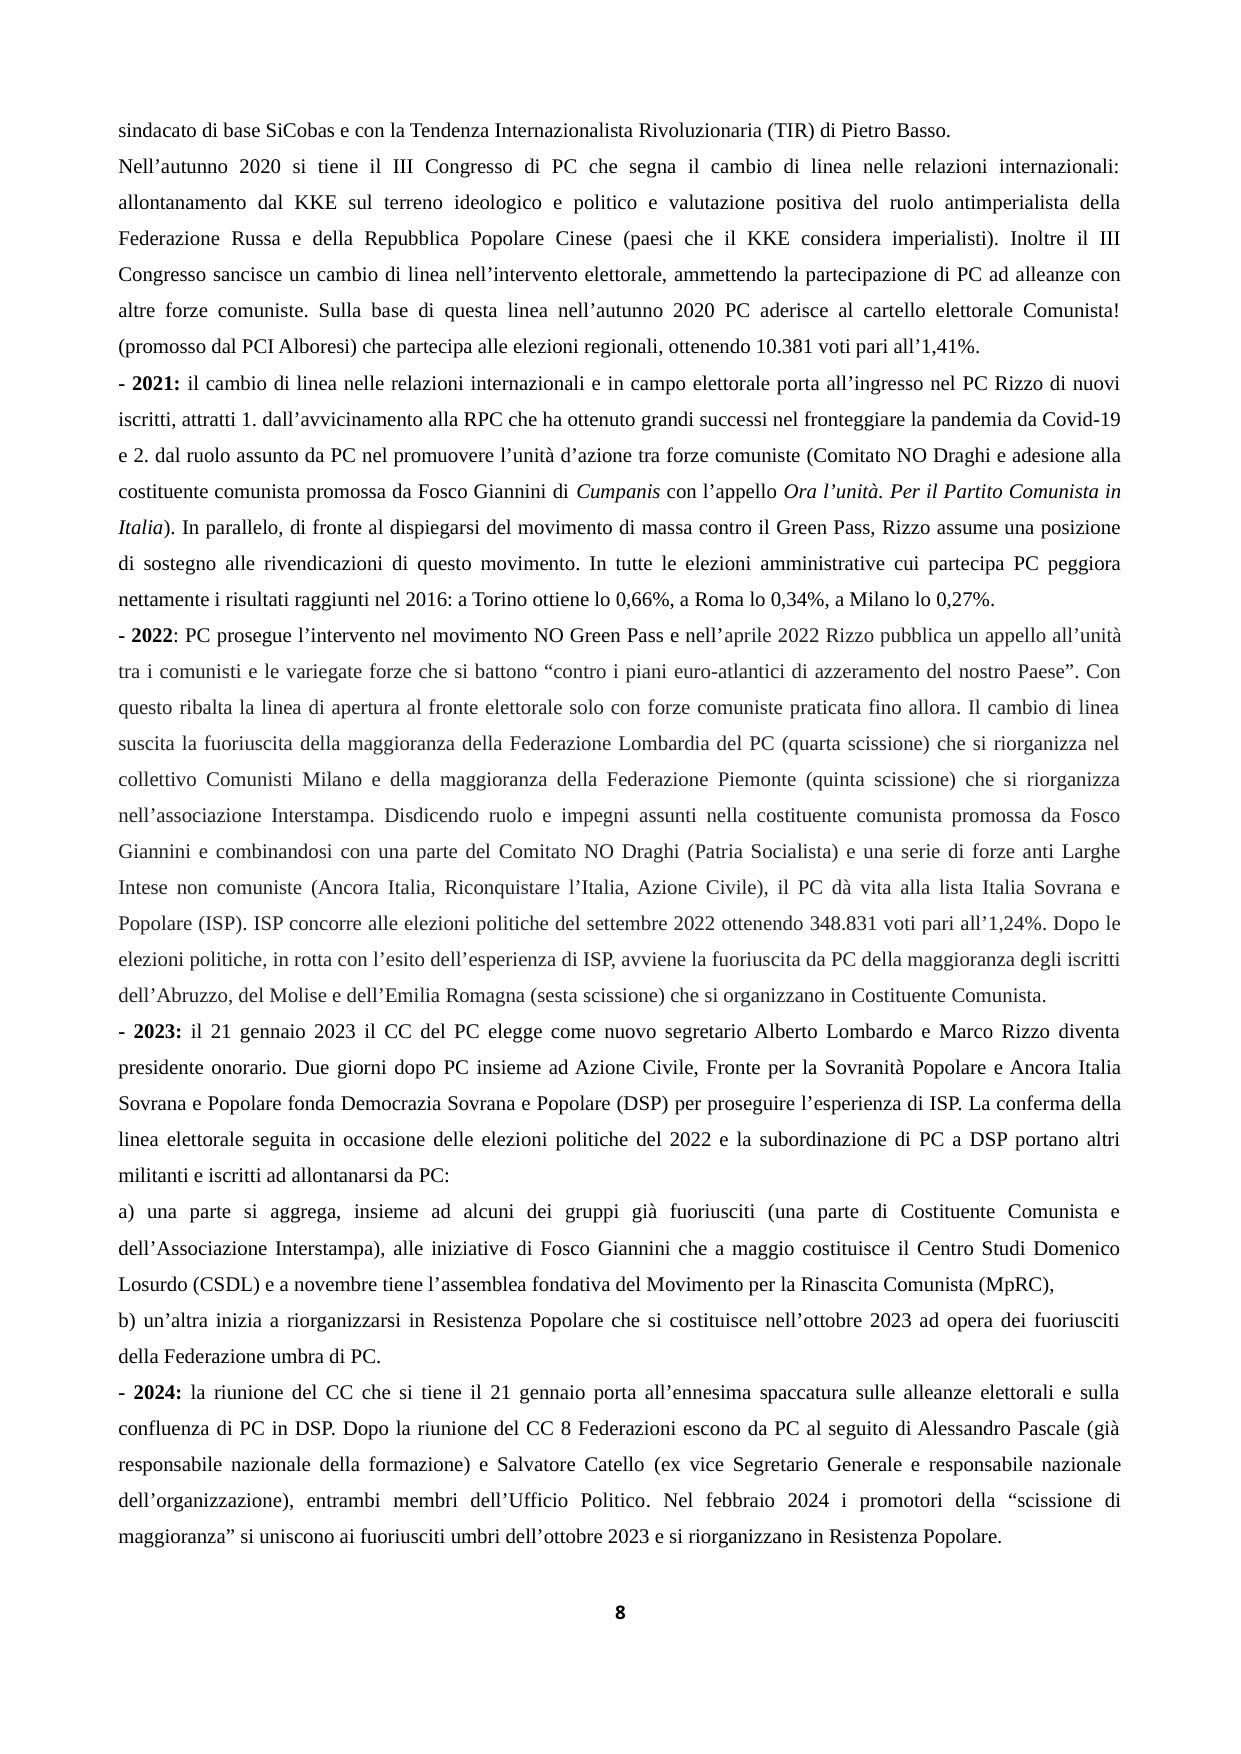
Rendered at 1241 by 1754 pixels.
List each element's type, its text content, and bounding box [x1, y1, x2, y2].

text - 2024: la riunione del CC che si tiene il 21 gennaio porta all’ennesima spaccatura sulle alleanze elettorali e sulla confluenza di PC in DSP. Dopo la riunione del CC 8 Federazioni escono da PC al seguito di Alessandro Pascale (già responsabile nazionale della formazione) e Salvatore Catello (ex vice Segretario Generale e responsabile nazionale dell’organizzazione), entrambi membri dell’Ufficio Politico. Nel febbraio 2024 i promotori della “scissione di maggioranza” si uniscono ai fuoriusciti umbri dell’ottobre 2023 e si riorganizzano in Resistenza Popolare. [118, 1379, 1122, 1548]
text - 2022: PC prosegue l’intervento nel movimento NO Green Pass e nell’aprile 2022 Rizzo pubblica un appello all’unità tra i comunisti e le variegate forze che si battono “contro i piani euro-atlantici di azzeramento del nostro Paese”. Con questo ribalta la linea di apertura al fronte elettorale solo con forze comuniste praticata fino allora. Il cambio di linea suscita la fuoriuscita della maggioranza della Federazione Lombardia del PC (quarta scissione) che si riorganizza nel collettivo Comunisti Milano e della maggioranza della Federazione Piemonte (quinta scissione) che si riorganizza nell’associazione Interstampa. Disdicendo ruolo e impegni assunti nella costituente comunista promossa da Fosco Giannini e combinandosi con una parte del Comitato NO Draghi (Patria Socialista) e una serie di forze anti Larghe Intese non comuniste (Ancora Italia, Riconquistare l’Italia, Azione Civile), il PC dà vita alla lista Italia Sovrana e Popolare (ISP). ISP concorre alle elezioni politiche del settembre 2022 ottenendo 348.831 voti pari all’1,24%. Dopo le elezioni politiche, in rotta con l’esito dell’esperienza di ISP, avviene la fuoriuscita da PC della maggioranza degli iscritti dell’Abruzzo, del Molise e dell’Emilia Romagna (sesta scissione) che si organizzano in Costituente Comunista. [118, 623, 1122, 1007]
text - 2023: il 21 gennaio 2023 il CC del PC elegge come nuovo segretario Alberto Lombardo e Marco Rizzo diventa presidente onorario. Due giorni dopo PC insieme ad Azione Civile, Fronte per la Sovranità Popolare e Ancora Italia Sovrana e Popolare fonda Democrazia Sovrana e Popolare (DSP) per proseguire l’esperienza di ISP. La conferma della linea elettorale seguita in occasione delle elezioni politiche del 2022 e la subordinazione di PC a DSP portano altri militanti e iscritti ad allontanarsi da PC: [118, 1019, 1122, 1187]
text sindacato di base SiCobas e con la Tendenza Internazionalista Rivoluzionaria (TIR) di Pietro Basso. [118, 118, 1122, 142]
text a) una parte si aggrega, insieme ad alcuni dei gruppi già fuoriusciti (una parte di Costituente Comunista e dell’Associazione Interstampa), alle iniziative di Fosco Giannini che a maggio costituisce il Centro Studi Domenico Losurdo (CSDL) e a novembre tiene l’assemblea fondativa del Movimento per la Rinascita Comunista (MpRC), [118, 1199, 1122, 1296]
text Nell’autunno 2020 si tiene il III Congresso di PC che segna il cambio di linea nelle relazioni internazionali: allontanamento dal KKE sul terreno ideologico e politico e valutazione positiva del ruolo antimperialista della Federazione Russa e della Repubblica Popolare Cinese (paesi che il KKE considera imperialisti). Inoltre il III Congresso sancisce un cambio di linea nell’intervento elettorale, ammettendo la partecipazione di PC ad alleanze con altre forze comuniste. Sulla base di questa linea nell’autunno 2020 PC aderisce al cartello elettorale Comunista! (promosso dal PCI Alboresi) che partecipa alle elezioni regionali, ottenendo 10.381 voti pari all’1,41%. [118, 154, 1122, 358]
text - 2021: il cambio di linea nelle relazioni internazionali e in campo elettorale porta all’ingresso nel PC Rizzo di nuovi iscritti, attratti 1. dall’avvicinamento alla RPC che ha ottenuto grandi successi nel fronteggiare la pandemia da Covid-19 e 2. dal ruolo assunto da PC nel promuovere l’unità d’azione tra forze comuniste (Comitato NO Draghi e adesione alla costituente comunista promossa da Fosco Giannini di Cumpanis con l’appello Ora l’unità. Per il Partito Comunista in Italia). In parallelo, di fronte al dispiegarsi del movimento di massa contro il Green Pass, Rizzo assume una posizione di sostegno alle rivendicazioni di questo movimento. In tutte le elezioni amministrative cui partecipa PC peggiora nettamente i risultati raggiunti nel 2016: a Torino ottiene lo 0,66%, a Roma lo 0,34%, a Milano lo 0,27%. [118, 370, 1122, 611]
text b) un’altra inizia a riorganizzarsi in Resistenza Popolare che si costituisce nell’ottobre 2023 ad opera dei fuoriusciti della Federazione umbra di PC. [118, 1307, 1122, 1368]
